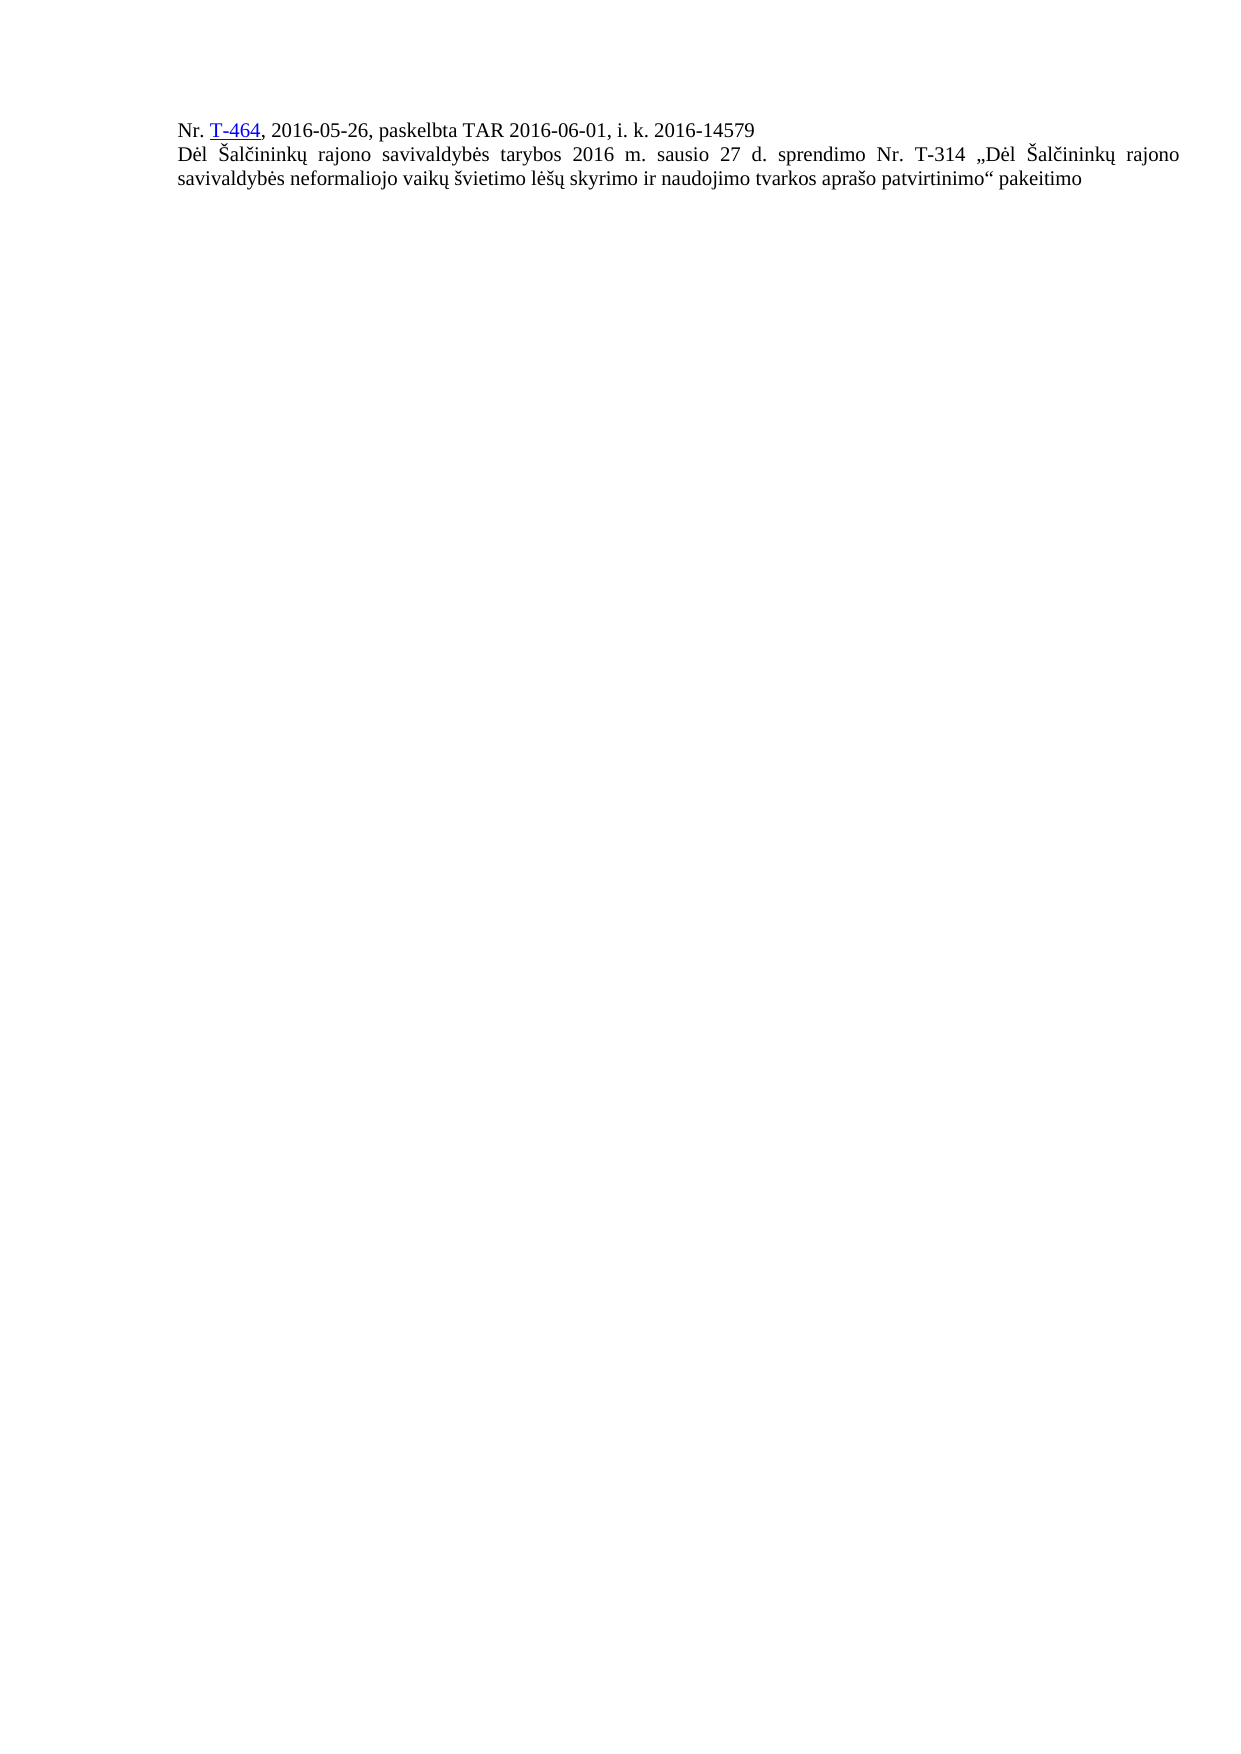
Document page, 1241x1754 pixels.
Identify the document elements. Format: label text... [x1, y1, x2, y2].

text Dėl Šalčininkų rajono savivaldybės tarybos 2016 m. sausio 27 d. sprendimo Nr. T-314 „Dėl Šalčininkų rajono savivaldybės neformaliojo vaikų švietimo lėšų skyrimo ir naudojimo tvarkos aprašo patvirtinimo“ pakeitimo [177, 142, 1181, 190]
text Nr. T-464, 2016-05-26, paskelbta TAR 2016-06-01, i. k. 2016-14579 [177, 118, 1181, 142]
